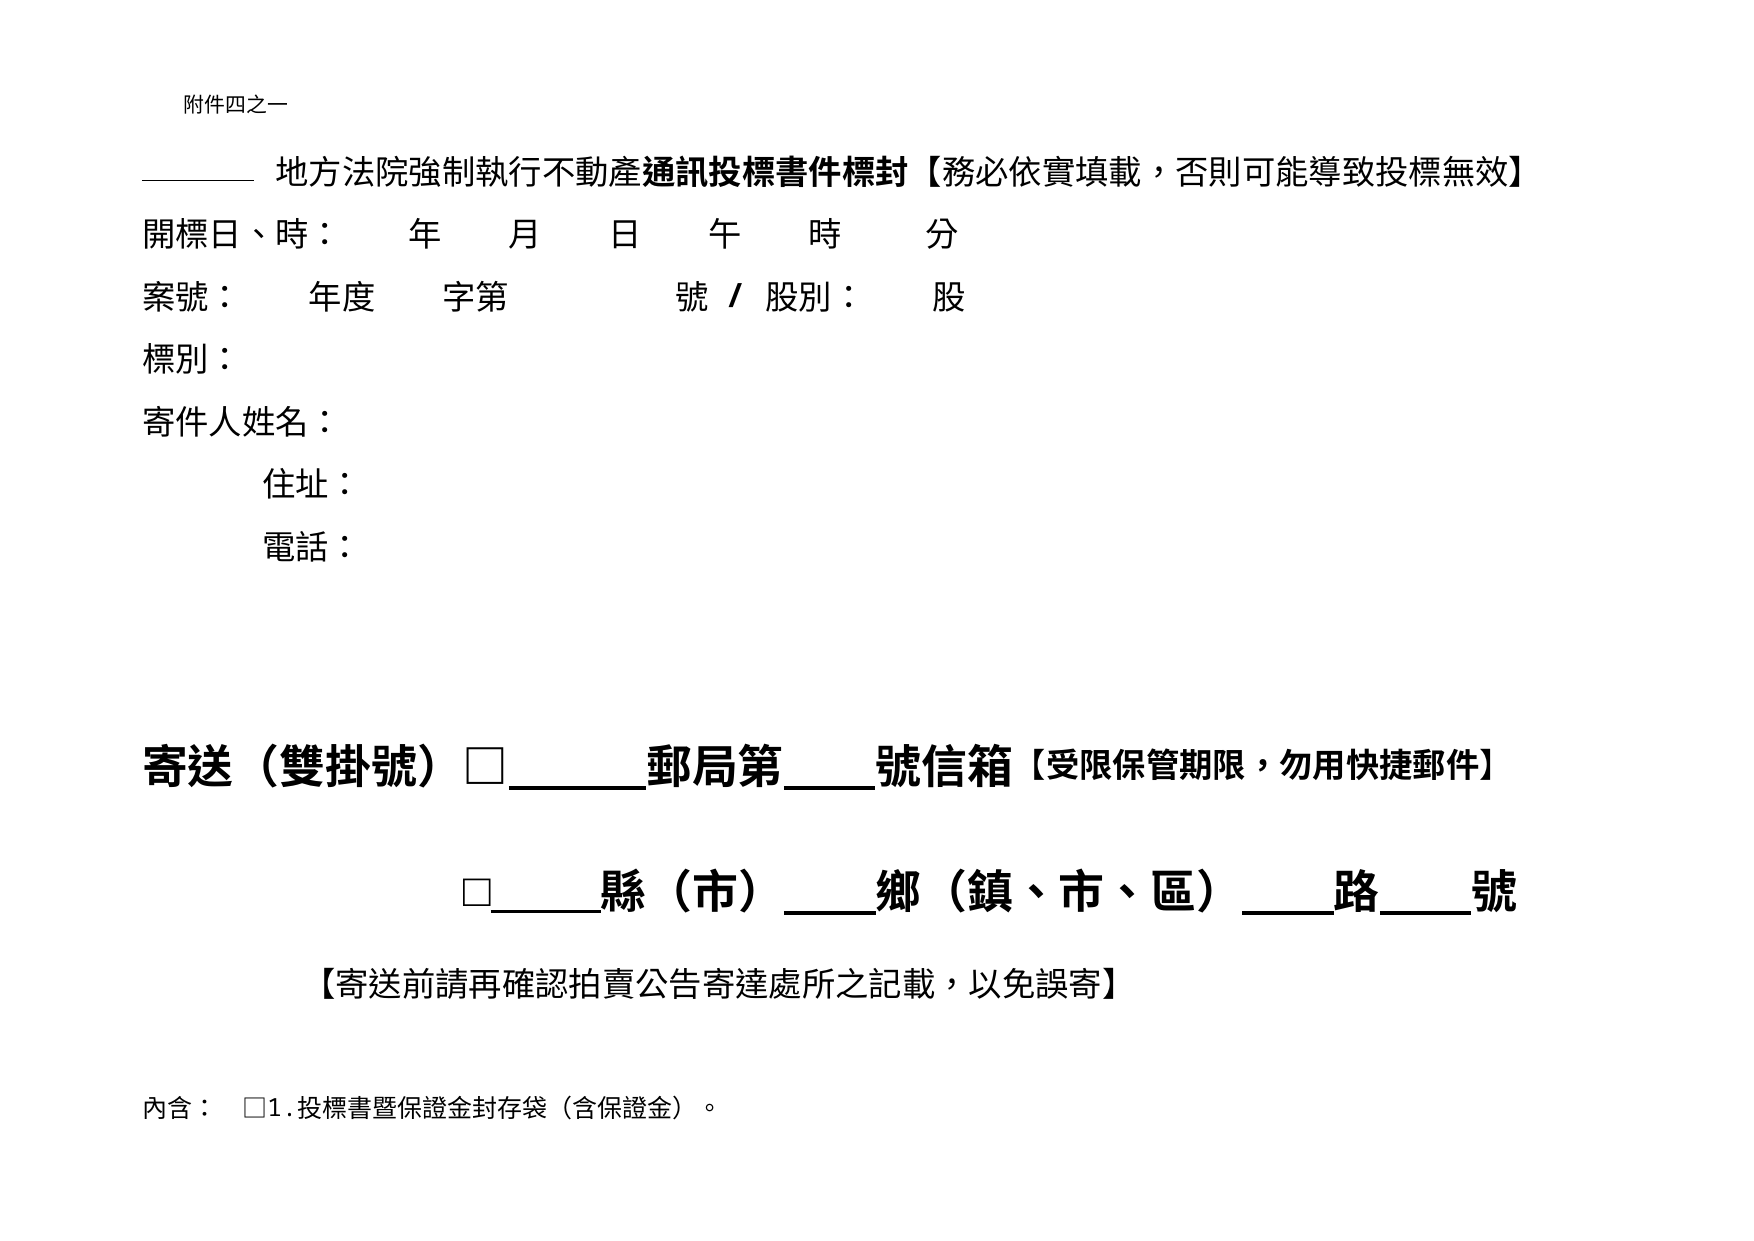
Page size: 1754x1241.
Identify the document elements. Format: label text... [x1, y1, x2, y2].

text 開標日、時： 年 月 日 午 時 分 [142, 190, 1612, 253]
text 內含： □1.投標書暨保證金封存袋（含保證金）。 [142, 1065, 1612, 1128]
text 寄件人姓名： [142, 378, 1612, 440]
text 【寄送前請再確認拍賣公告寄達處所之記載，以免誤寄】 [142, 940, 1612, 1003]
text 地方法院強制執行不動產通訊投標書件標封【務必依實填載，否則可能導致投標無效】 [142, 128, 1612, 190]
text 標別： [142, 315, 1612, 378]
text 住址： [142, 440, 1612, 503]
text 案號： 年度 字第 號 / 股別： 股 [142, 253, 1612, 315]
text 電話： [142, 503, 1612, 565]
text □ 縣（市） 鄉（鎮、市、區） 路 號 [142, 815, 1612, 940]
text 寄送（雙掛號）□ 郵局第 號信箱【受限保管期限，勿用快捷郵件】 [142, 690, 1612, 815]
